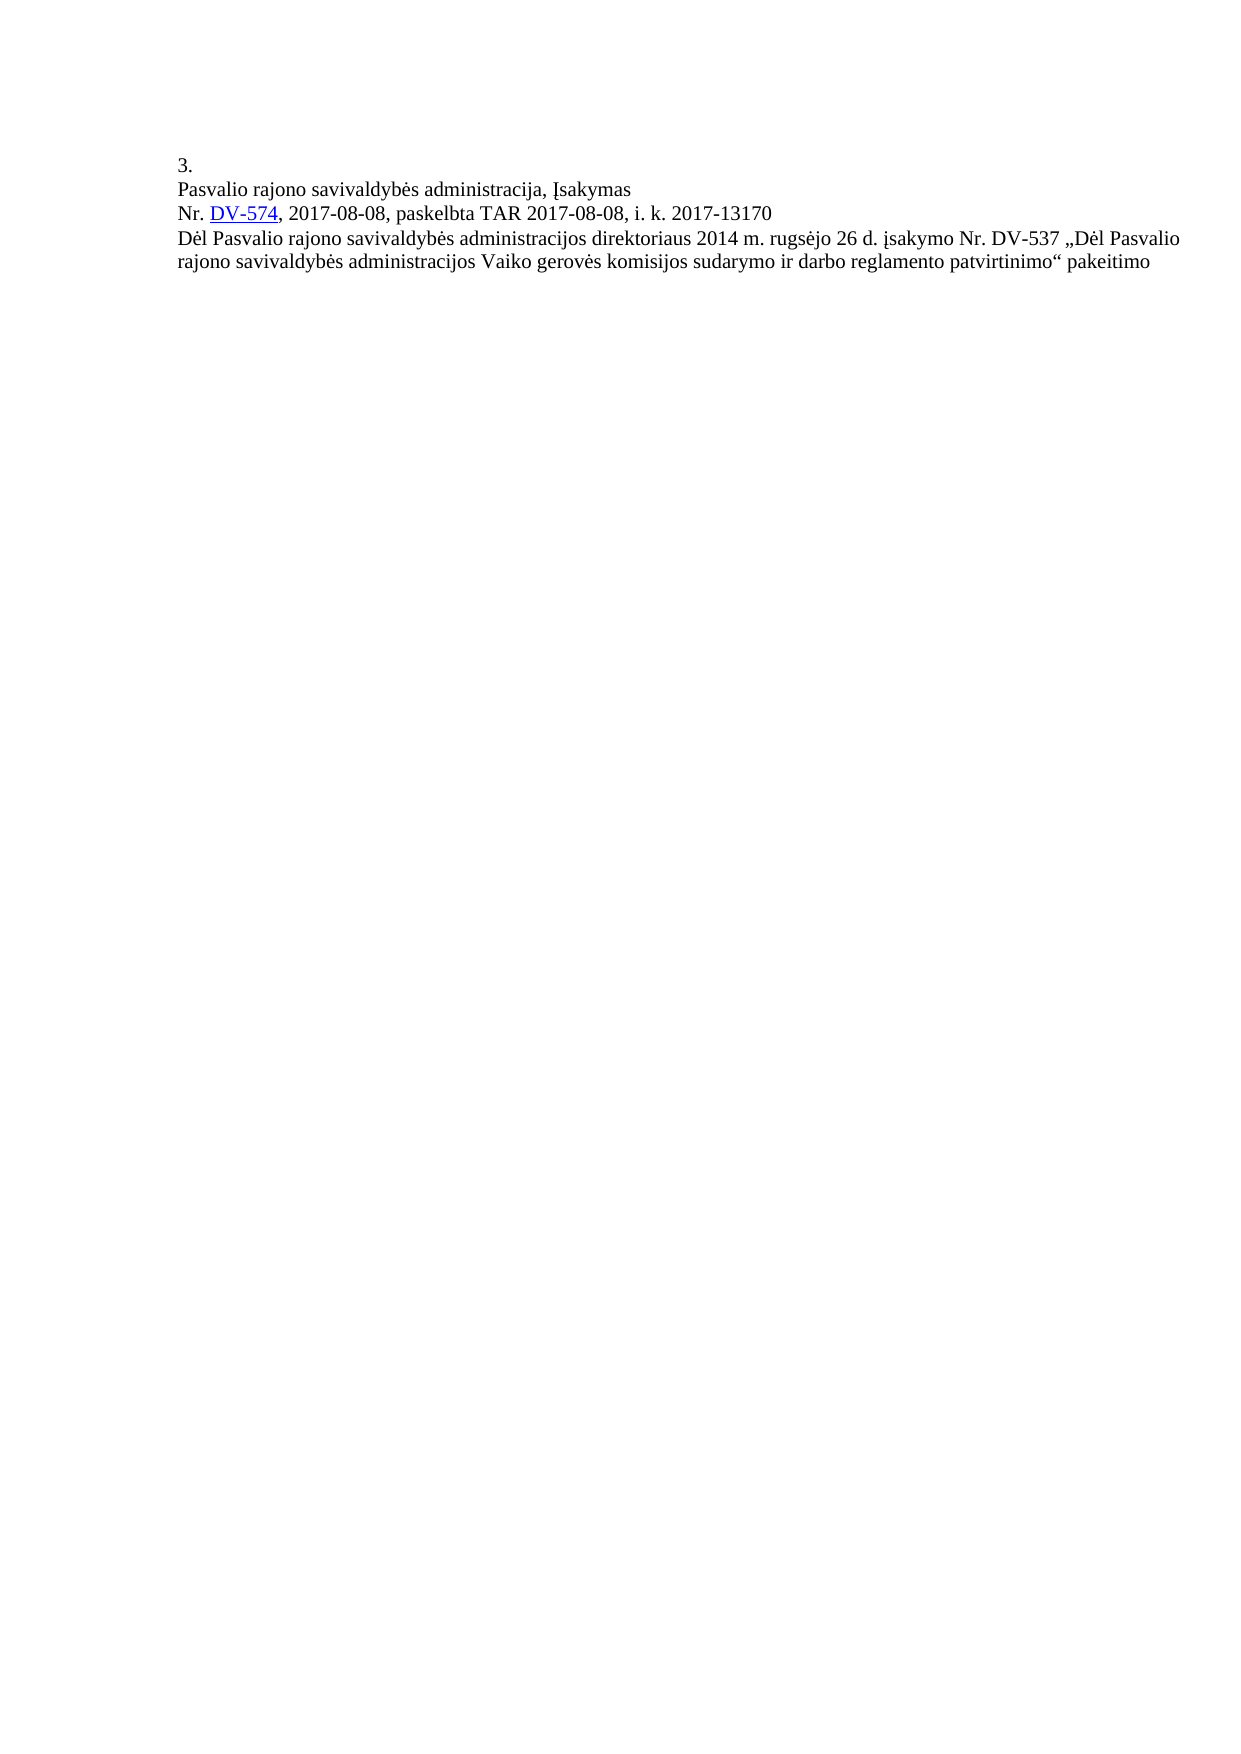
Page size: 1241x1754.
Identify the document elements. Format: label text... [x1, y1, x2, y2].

text 3. [177, 153, 1181, 177]
text Dėl Pasvalio rajono savivaldybės administracijos direktoriaus 2014 m. rugsėjo 26 d. įsakymo Nr. DV-537 „Dėl Pasvalio rajono savivaldybės administracijos Vaiko gerovės komisijos sudarymo ir darbo reglamento patvirtinimo“ pakeitimo [177, 225, 1181, 273]
text Pasvalio rajono savivaldybės administracija, Įsakymas [177, 177, 1181, 201]
text Nr. DV-574, 2017-08-08, paskelbta TAR 2017-08-08, i. k. 2017-13170 [177, 201, 1181, 225]
